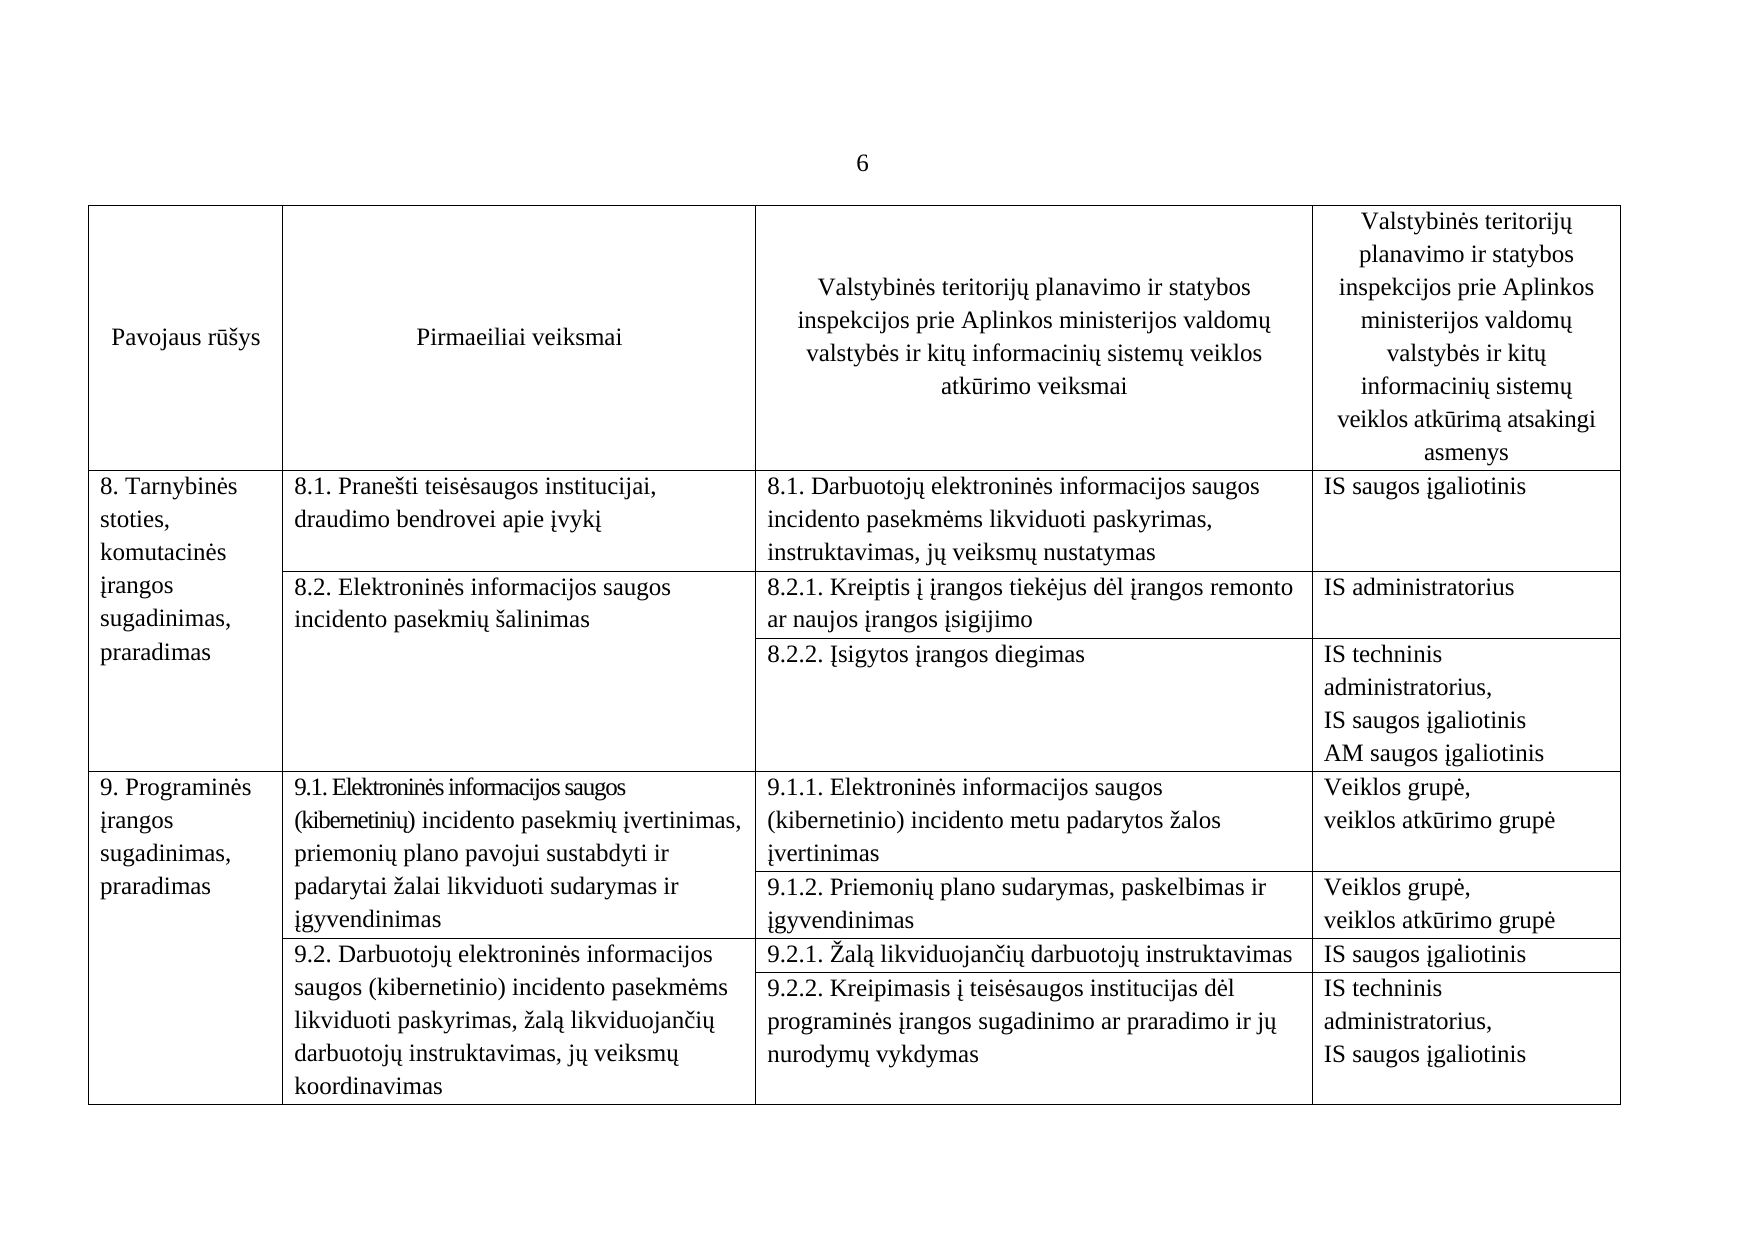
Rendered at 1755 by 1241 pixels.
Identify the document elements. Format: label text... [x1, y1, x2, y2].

table_cell IS techninis administratorius, IS saugos įgaliotinis AM saugos įgaliotinis [1313, 639, 1620, 771]
table_cell 9.2.1. Žalą likviduojančių darbuotojų instruktavimas [756, 939, 1312, 972]
table_cell 8.2.2. Įsigytos įrangos diegimas [756, 639, 1312, 771]
table_cell 9.2.2. Kreipimasis į teisėsaugos institucijas dėl programinės įrangos sugadinimo ar praradimo ir jų nurodymų vykdymas [756, 973, 1312, 1104]
table_cell 9.2. Darbuotojų elektroninės informacijos saugos (kibernetinio) incidento pasekmėms likviduoti paskyrimas, žalą likviduojančių darbuotojų instruktavimas, jų veiksmų koordinavimas [283, 939, 755, 1104]
table_header Valstybinės teritorijų planavimo ir statybos inspekcijos prie Aplinkos ministerijos valdomų valstybės ir kitų informacinių sistemų veiklos atkūrimą atsakingi asmenys [1313, 206, 1620, 470]
table_cell IS techninis administratorius, IS saugos įgaliotinis [1313, 973, 1620, 1104]
table_header Pavojaus rūšys [89, 206, 282, 470]
table_cell IS administratorius [1313, 572, 1620, 638]
table_cell 8.2.1. Kreiptis į įrangos tiekėjus dėl įrangos remonto ar naujos įrangos įsigijimo [756, 572, 1312, 638]
table_cell Veiklos grupė, veiklos atkūrimo grupė [1313, 872, 1620, 938]
table_cell 8.2. Elektroninės informacijos saugos incidento pasekmių šalinimas [283, 572, 755, 638]
table_cell 9. Programinės įrangos sugadinimas, praradimas [89, 772, 282, 972]
table_cell Veiklos grupė, veiklos atkūrimo grupė [1313, 772, 1620, 871]
table_cell IS saugos įgaliotinis [1313, 939, 1620, 972]
table_cell 8.1. Darbuotojų elektroninės informacijos saugos incidento pasekmėms likviduoti paskyrimas, instruktavimas, jų veiksmų nustatymas [756, 471, 1312, 571]
table_cell 8. Tarnybinės stoties, komutacinės įrangos sugadinimas, praradimas [89, 471, 282, 771]
table_cell 8.1. Pranešti teisėsaugos institucijai, draudimo bendrovei apie įvykį [283, 471, 755, 571]
table_cell 9.1.1. Elektroninės informacijos saugos (kibernetinio) incidento metu padarytos žalos įvertinimas [756, 772, 1312, 871]
table_cell 9.1. Elektroninės informacijos saugos (kibernetinių) incidento pasekmių įvertinimas, priemonių plano pavojui sustabdyti ir padarytai žalai likviduoti sudarymas ir įgyvendinimas [283, 772, 755, 938]
table_header Pirmaeiliai veiksmai [283, 206, 755, 470]
table_cell 2. [89, 972, 282, 1104]
table_cell IS saugos įgaliotinis [1313, 471, 1620, 571]
table_cell [283, 638, 755, 771]
table_header Valstybinės teritorijų planavimo ir statybos inspekcijos prie Aplinkos ministerijos valdomų valstybės ir kitų informacinių sistemų veiklos atkūrimo veiksmai [756, 206, 1312, 470]
table_cell 9.1.2. Priemonių plano sudarymas, paskelbimas ir įgyvendinimas [756, 872, 1312, 938]
